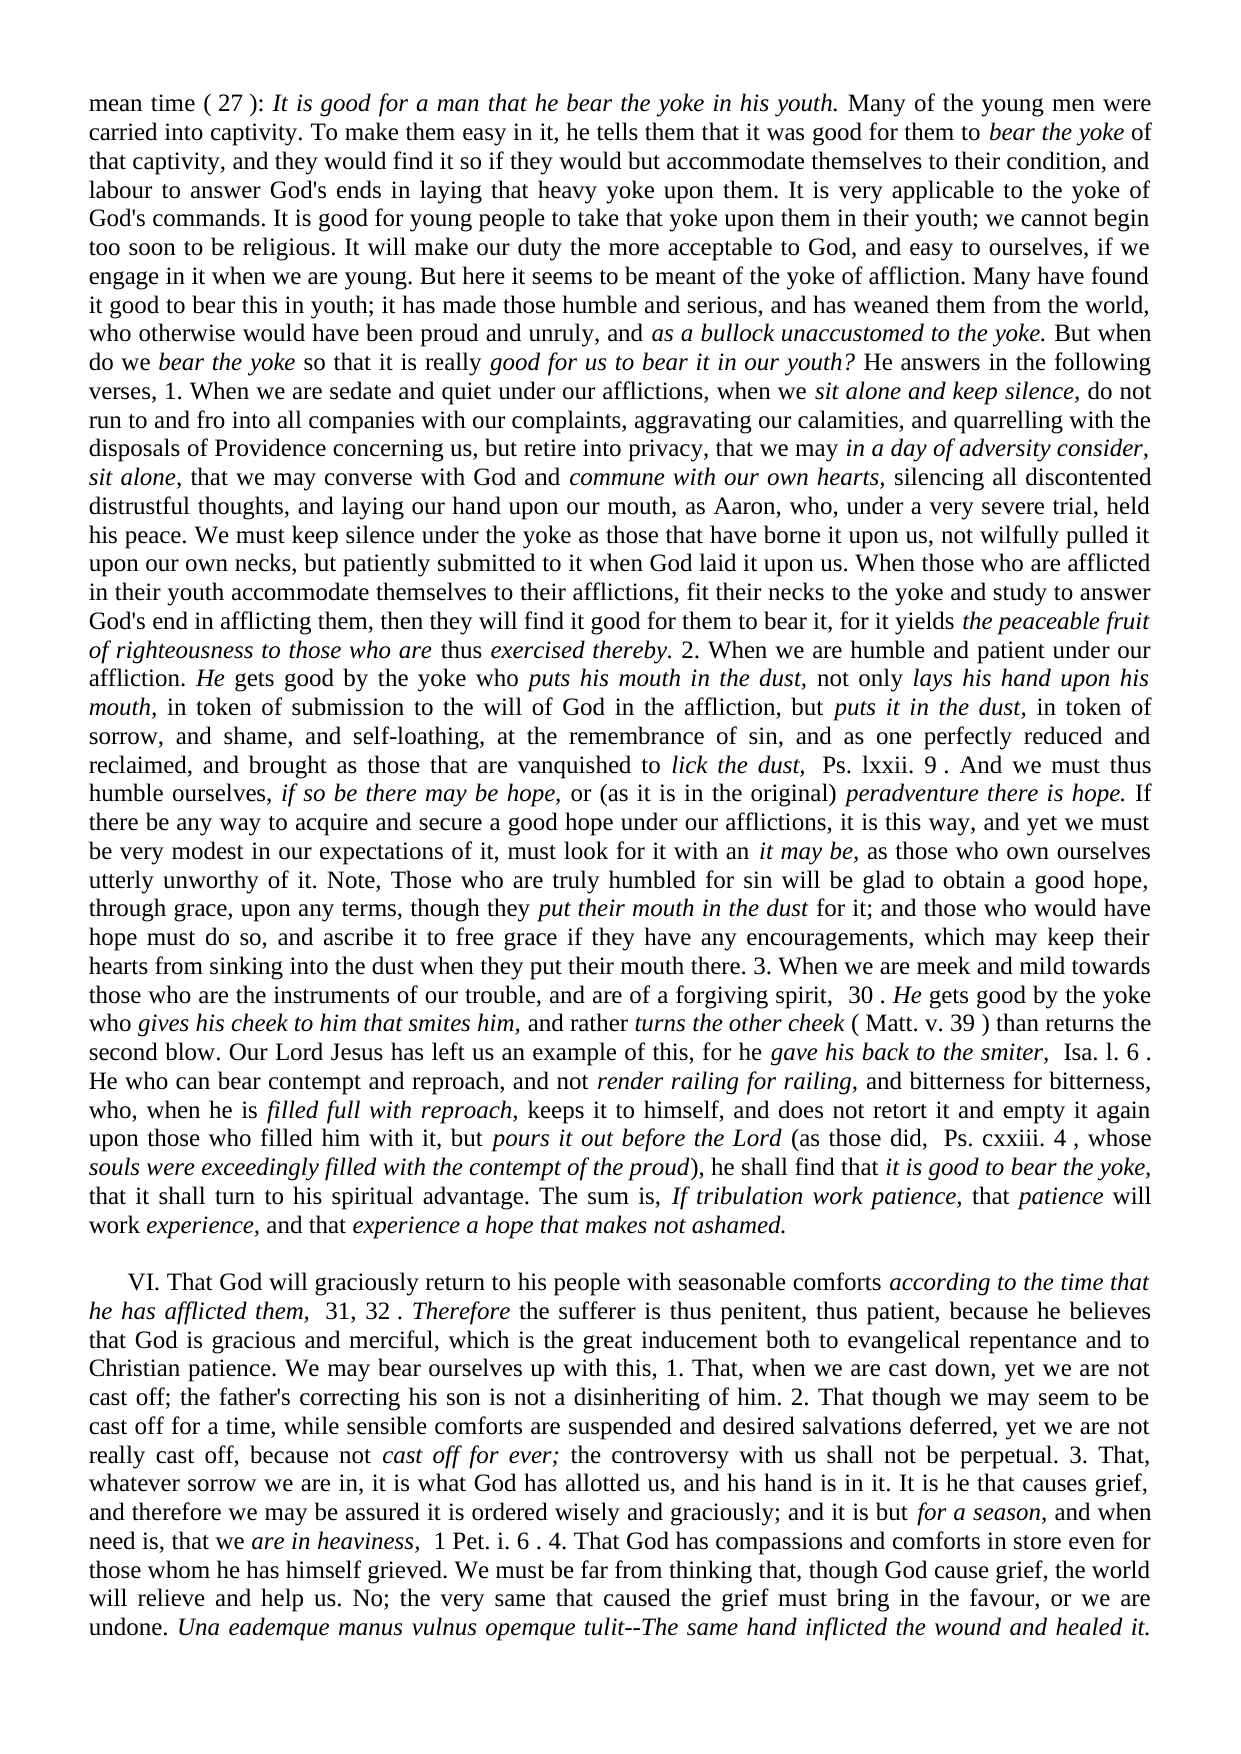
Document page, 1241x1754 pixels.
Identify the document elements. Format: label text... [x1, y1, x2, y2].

text mean time ( 27 ): It is good for a man that he bear the yoke in his youth. Many of the young men were carried into captivity. To make them easy in it, he tells them that it was good for them to bear the yoke of that captivity, and they would find it so if they would but accommodate themselves to their condition, and labour to answer God's ends in laying that heavy yoke upon them. It is very applicable to the yoke of God's commands. It is good for young people to take that yoke upon them in their youth; we cannot begin too soon to be religious. It will make our duty the more acceptable to God, and easy to ourselves, if we engage in it when we are young. But here it seems to be meant of the yoke of affliction. Many have found it good to bear this in youth; it has made those humble and serious, and has weaned them from the world, who otherwise would have been proud and unruly, and as a bullock unaccustomed to the yoke. But when do we bear the yoke so that it is really good for us to bear it in our youth? He answers in the following verses, 1. When we are sedate and quiet under our afflictions, when we sit alone and keep silence, do not run to and fro into all companies with our complaints, aggravating our calamities, and quarrelling with the disposals of Providence concerning us, but retire into privacy, that we may in a day of adversity consider, sit alone, that we may converse with God and commune with our own hearts, silencing all discontented distrustful thoughts, and laying our hand upon our mouth, as Aaron, who, under a very severe trial, held his peace. We must keep silence under the yoke as those that have borne it upon us, not wilfully pulled it upon our own necks, but patiently submitted to it when God laid it upon us. When those who are afflicted in their youth accommodate themselves to their afflictions, fit their necks to the yoke and study to answer God's end in afflicting them, then they will find it good for them to bear it, for it yields the peaceable fruit of righteousness to those who are thus exercised thereby. 2. When we are humble and patient under our affliction. He gets good by the yoke who puts his mouth in the dust, not only lays his hand upon his mouth, in token of submission to the will of God in the affliction, but puts it in the dust, in token of sorrow, and shame, and self-loathing, at the remembrance of sin, and as one perfectly reduced and reclaimed, and brought as those that are vanquished to lick the dust, Ps. lxxii. 9 . And we must thus humble ourselves, if so be there may be hope, or (as it is in the original) peradventure there is hope. If there be any way to acquire and secure a good hope under our afflictions, it is this way, and yet we must be very modest in our expectations of it, must look for it with an it may be, as those who own ourselves utterly unworthy of it. Note, Those who are truly humbled for sin will be glad to obtain a good hope, through grace, upon any terms, though they put their mouth in the dust for it; and those who would have hope must do so, and ascribe it to free grace if they have any encouragements, which may keep their hearts from sinking into the dust when they put their mouth there. 3. When we are meek and mild towards those who are the instruments of our trouble, and are of a forgiving spirit, 30 . He gets good by the yoke who gives his cheek to him that smites him, and rather turns the other cheek ( Matt. v. 39 ) than returns the second blow. Our Lord Jesus has left us an example of this, for he gave his back to the smiter, Isa. l. 6 . He who can bear contempt and reproach, and not render railing for railing, and bitterness for bitterness, who, when he is filled full with reproach, keeps it to himself, and does not retort it and empty it again upon those who filled him with it, but pours it out before the Lord (as those did, Ps. cxxiii. 4 , whose souls were exceedingly filled with the contempt of the proud), he shall find that it is good to bear the yoke, that it shall turn to his spiritual advantage. The sum is, If tribulation work patience, that patience will work experience, and that experience a hope that makes not ashamed. VI. That God will graciously return to his people with seasonable comforts according to the time that he has afflicted them, 31, 32 . Therefore the sufferer is thus penitent, thus patient, because he believes that God is gracious and merciful, which is the great inducement both to evangelical repentance and to Christian patience. We may bear ourselves up with this, 1. That, when we are cast down, yet we are not cast off; the father's correcting his son is not a disinheriting of him. 2. That though we may seem to be cast off for a time, while sensible comforts are suspended and desired salvations deferred, yet we are not really cast off, because not cast off for ever; the controversy with us shall not be perpetual. 3. That, whatever sorrow we are in, it is what God has allotted us, and his hand is in it. It is he that causes grief, and therefore we may be assured it is ordered wisely and graciously; and it is but for a season, and when need is, that we are in heaviness, 1 Pet. i. 6 . 4. That God has compassions and comforts in store even for those whom he has himself grieved. We must be far from thinking that, though God cause grief, the world will relieve and help us. No; the very same that caused the grief must bring in the favour, or we are undone. Una eademque manus vulnus opemque tulit--The same hand inflicted the wound and healed it. [88, 88, 1152, 1641]
